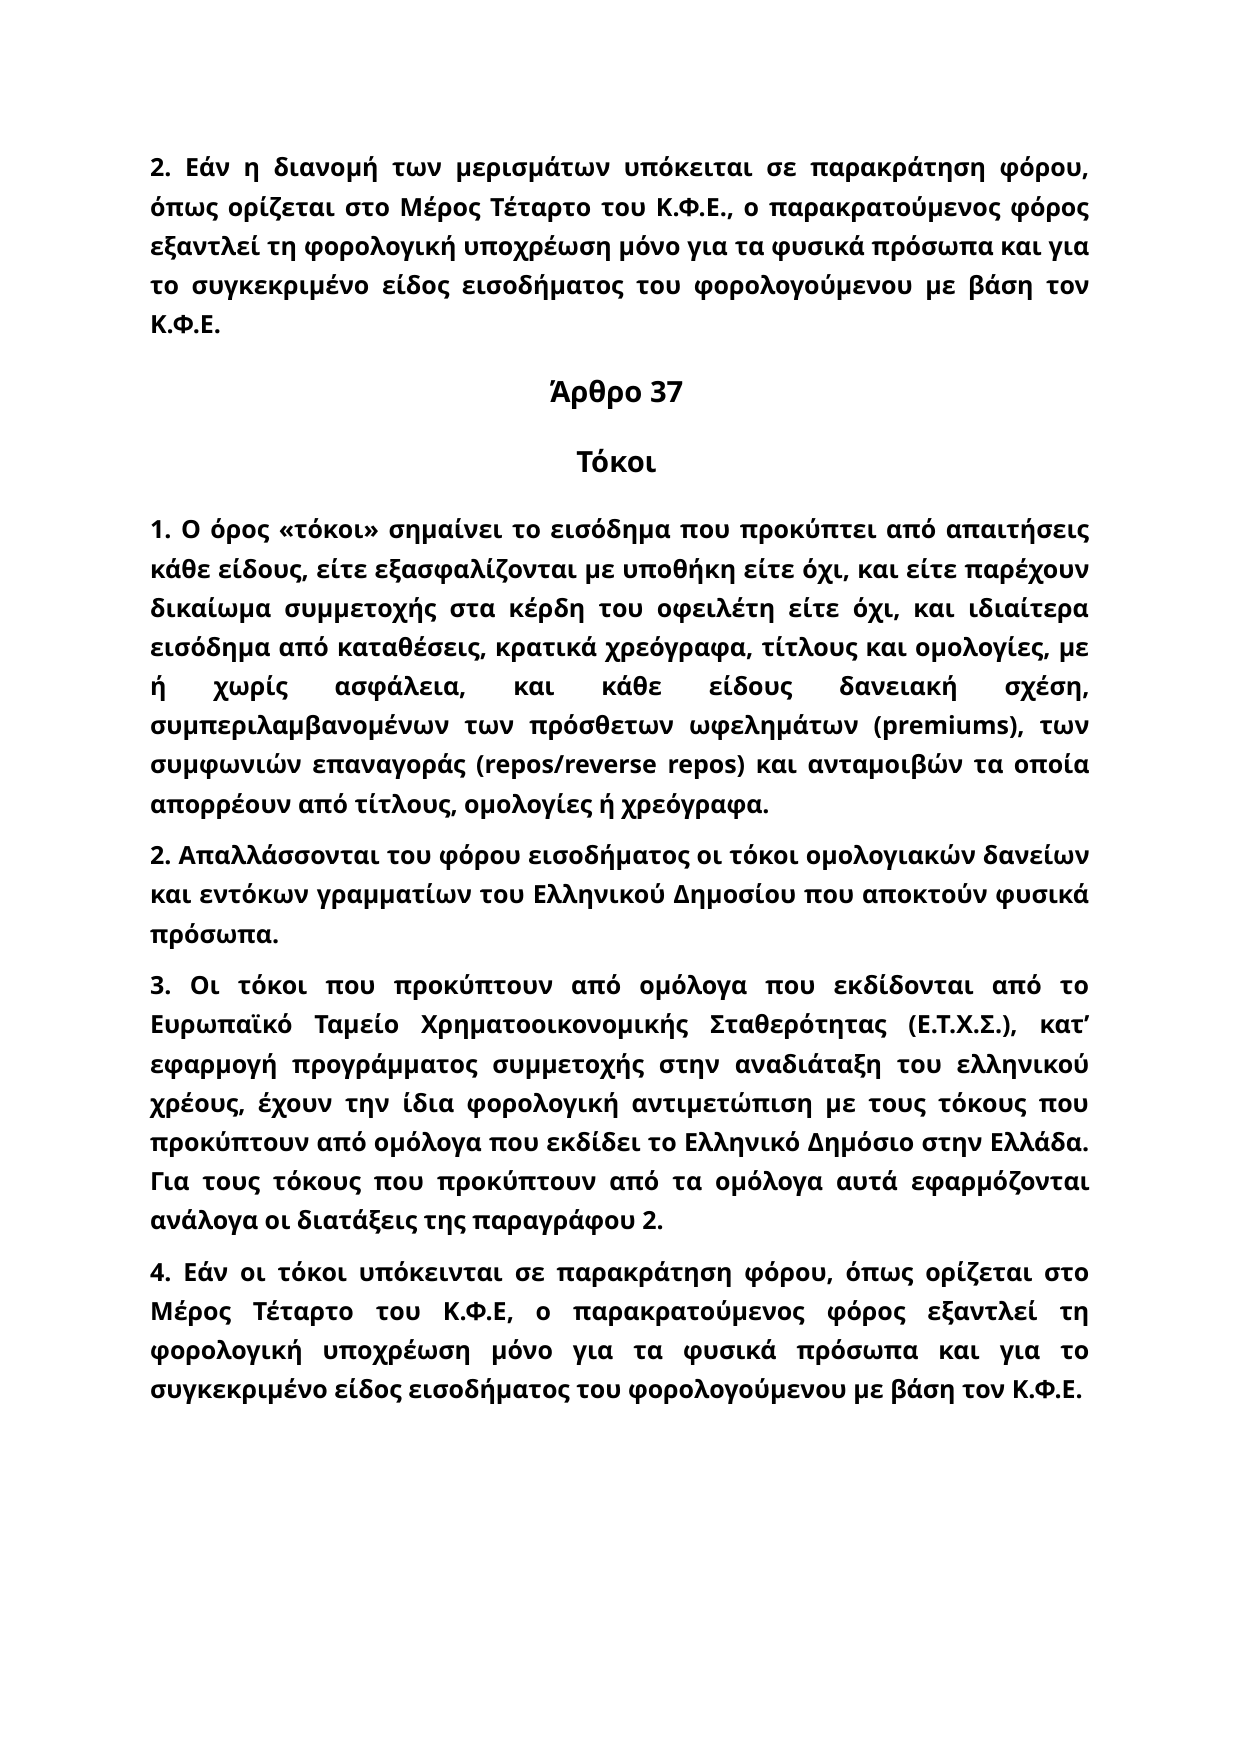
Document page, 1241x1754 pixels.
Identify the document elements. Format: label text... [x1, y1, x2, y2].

text 2. Απαλλάσσονται του φόρου εισοδήματος οι τόκοι ομολογιακών δανείων και εντόκων γραμματίων του Ελληνικού Δημοσίου που αποκτούν φυσικά πρόσωπα. [150, 838, 1090, 950]
text 3. Οι τόκοι που προκύπτουν από ομόλογα που εκδίδονται από το Ευρωπαϊκό Ταμείο Χρηματοοικονομικής Σταθερότητας (Ε.Τ.Χ.Σ.), κατ’ εφαρμογή προγράμματος συμμετοχής στην αναδιάταξη του ελληνικού χρέους, έχουν την ίδια φορολογική αντιμετώπιση με τους τόκους που προκύπτουν από ομόλογα που εκδίδει το Ελληνικό Δημόσιο στην Ελλάδα. Για τους τόκους που προκύπτουν από τα ομόλογα αυτά εφαρμόζονται ανάλογα οι διατάξεις της παραγράφου 2. [150, 968, 1090, 1237]
text 2. Εάν η διανομή των μερισμάτων υπόκειται σε παρακράτηση φόρου, όπως ορίζεται στο Μέρος Τέταρτο του Κ.Φ.Ε., ο παρακρατούμενος φόρος εξαντλεί τη φορολογική υποχρέωση μόνο για τα φυσικά πρόσωπα και για το συγκεκριμένο είδος εισοδήματος του φορολογούμενου με βάση τον Κ.Φ.Ε. [150, 150, 1090, 341]
subtitle Άρθρο 37 [150, 371, 1090, 411]
subtitle Τόκοι [150, 441, 1090, 481]
text 4. Εάν οι τόκοι υπόκεινται σε παρακράτηση φόρου, όπως ορίζεται στο Μέρος Τέταρτο του Κ.Φ.Ε, ο παρακρατούμενος φόρος εξαντλεί τη φορολογική υποχρέωση μόνο για τα φυσικά πρόσωπα και για το συγκεκριμένο είδος εισοδήματος του φορολογούμενου με βάση τον Κ.Φ.Ε. [150, 1254, 1090, 1406]
text 1. Ο όρος «τόκοι» σημαίνει το εισόδημα που προκύπτει από απαιτήσεις κάθε είδους, είτε εξασφαλίζονται με υποθήκη είτε όχι, και είτε παρέχουν δικαίωμα συμμετοχής στα κέρδη του οφειλέτη είτε όχι, και ιδιαίτερα εισόδημα από καταθέσεις, κρατικά χρεόγραφα, τίτλους και ομολογίες, με ή χωρίς ασφάλεια, και κάθε είδους δανειακή σχέση, συμπεριλαμβανομένων των πρόσθετων ωφελημάτων (premiums), των συμφωνιών επαναγοράς (repos/reverse repos) και ανταμοιβών τα οποία απορρέουν από τίτλους, ομολογίες ή χρεόγραφα. [150, 512, 1090, 820]
